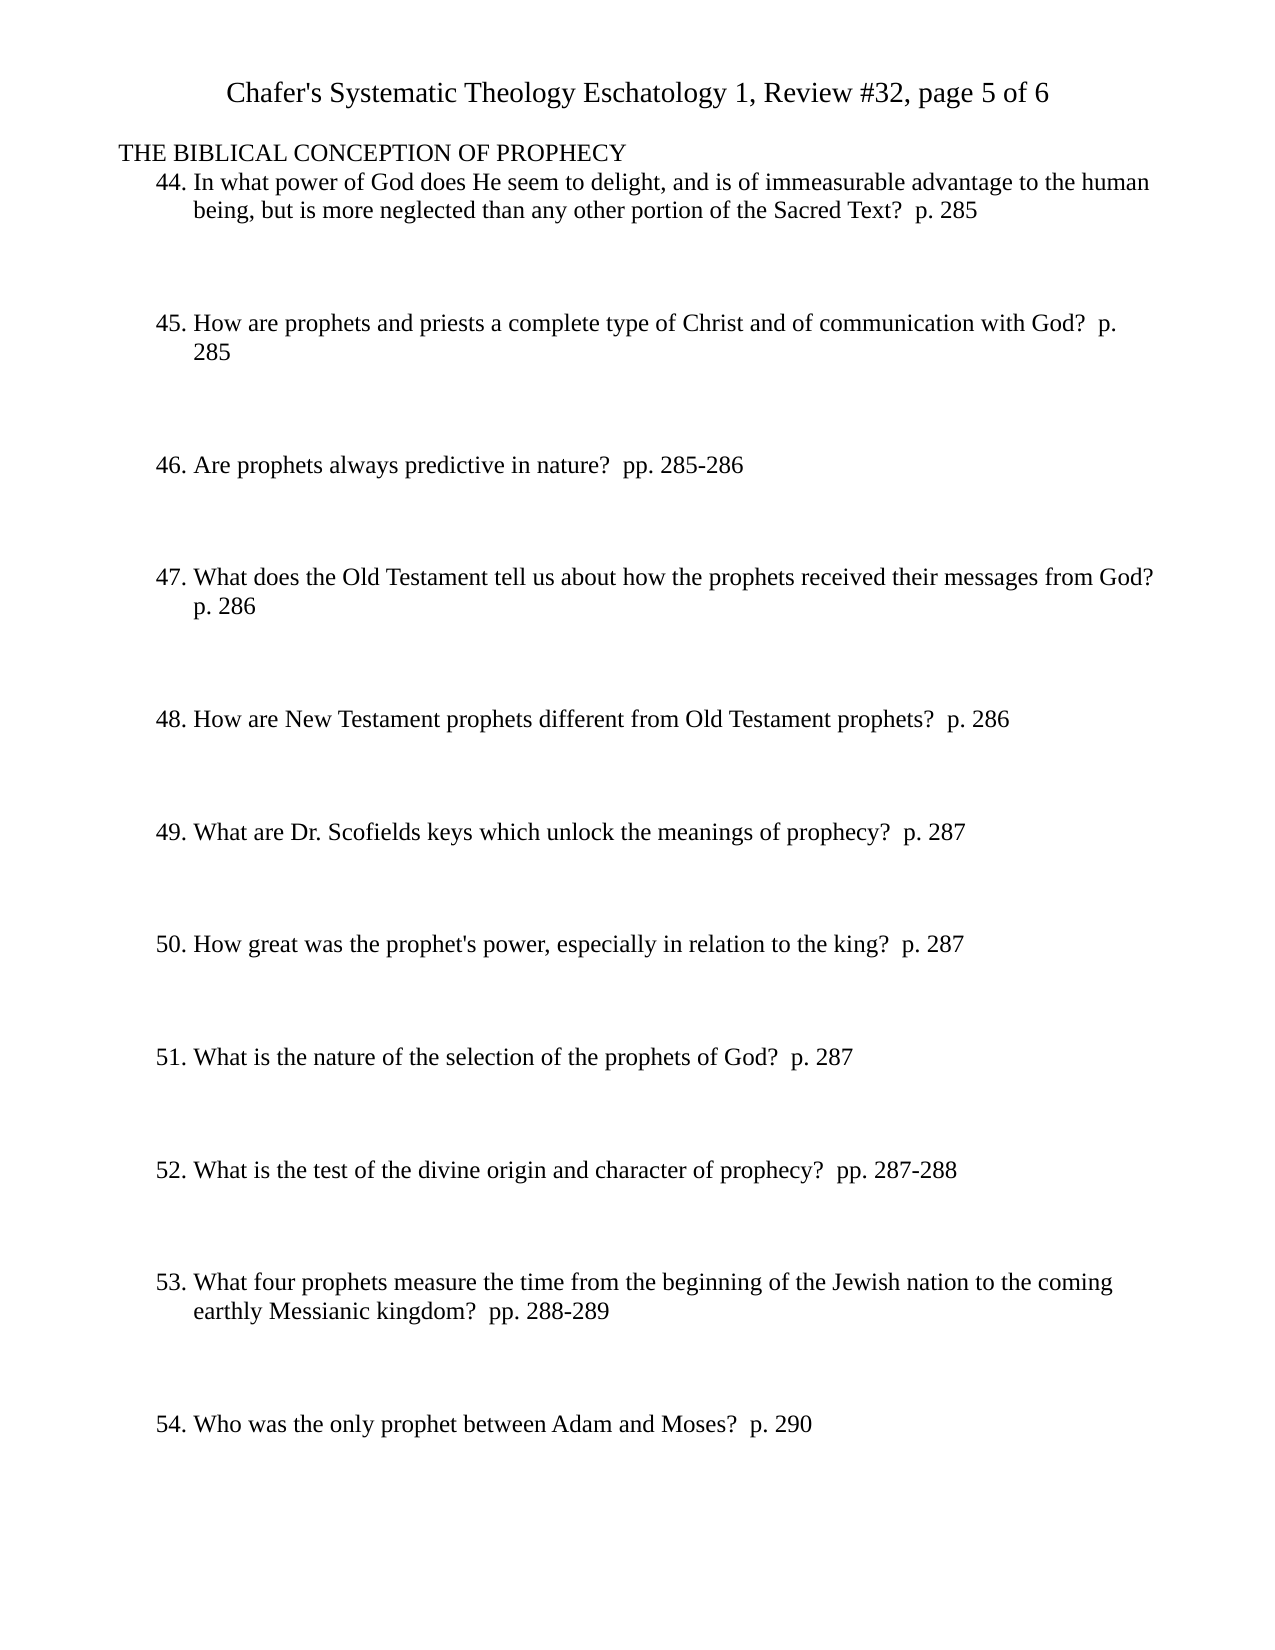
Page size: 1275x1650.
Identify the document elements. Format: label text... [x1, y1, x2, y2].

list How are prophets and priests a complete type of Christ and of communication with God? p. 285 [156, 308, 1157, 366]
list In what power of God does He seem to delight, and is of immeasurable advantage to the human being, but is more neglected than any other portion of the Sacred Text? p. 285 [156, 167, 1157, 224]
list Who was the only prophet between Adam and Moses? p. 290 [156, 1409, 1157, 1438]
list What are Dr. Scofields keys which unlock the meanings of prophecy? p. 287 [156, 817, 1157, 845]
list What is the nature of the selection of the prophets of God? p. 287 [156, 1042, 1157, 1071]
list How are New Testament prophets different from Old Testament prophets? p. 286 [156, 704, 1157, 733]
text THE BIBLICAL CONCEPTION OF PROPHECY [118, 138, 1157, 167]
list What is the test of the divine origin and character of prophecy? pp. 287-288 [156, 1155, 1157, 1183]
list What does the Old Testament tell us about how the prophets received their messages from God? p. 286 [156, 562, 1157, 620]
list Are prophets always predictive in nature? pp. 285-286 [156, 450, 1157, 478]
list How great was the prophet's power, especially in relation to the king? p. 287 [156, 929, 1157, 958]
list What four prophets measure the time from the beginning of the Jewish nation to the coming earthly Messianic kingdom? pp. 288-289 [156, 1267, 1157, 1325]
